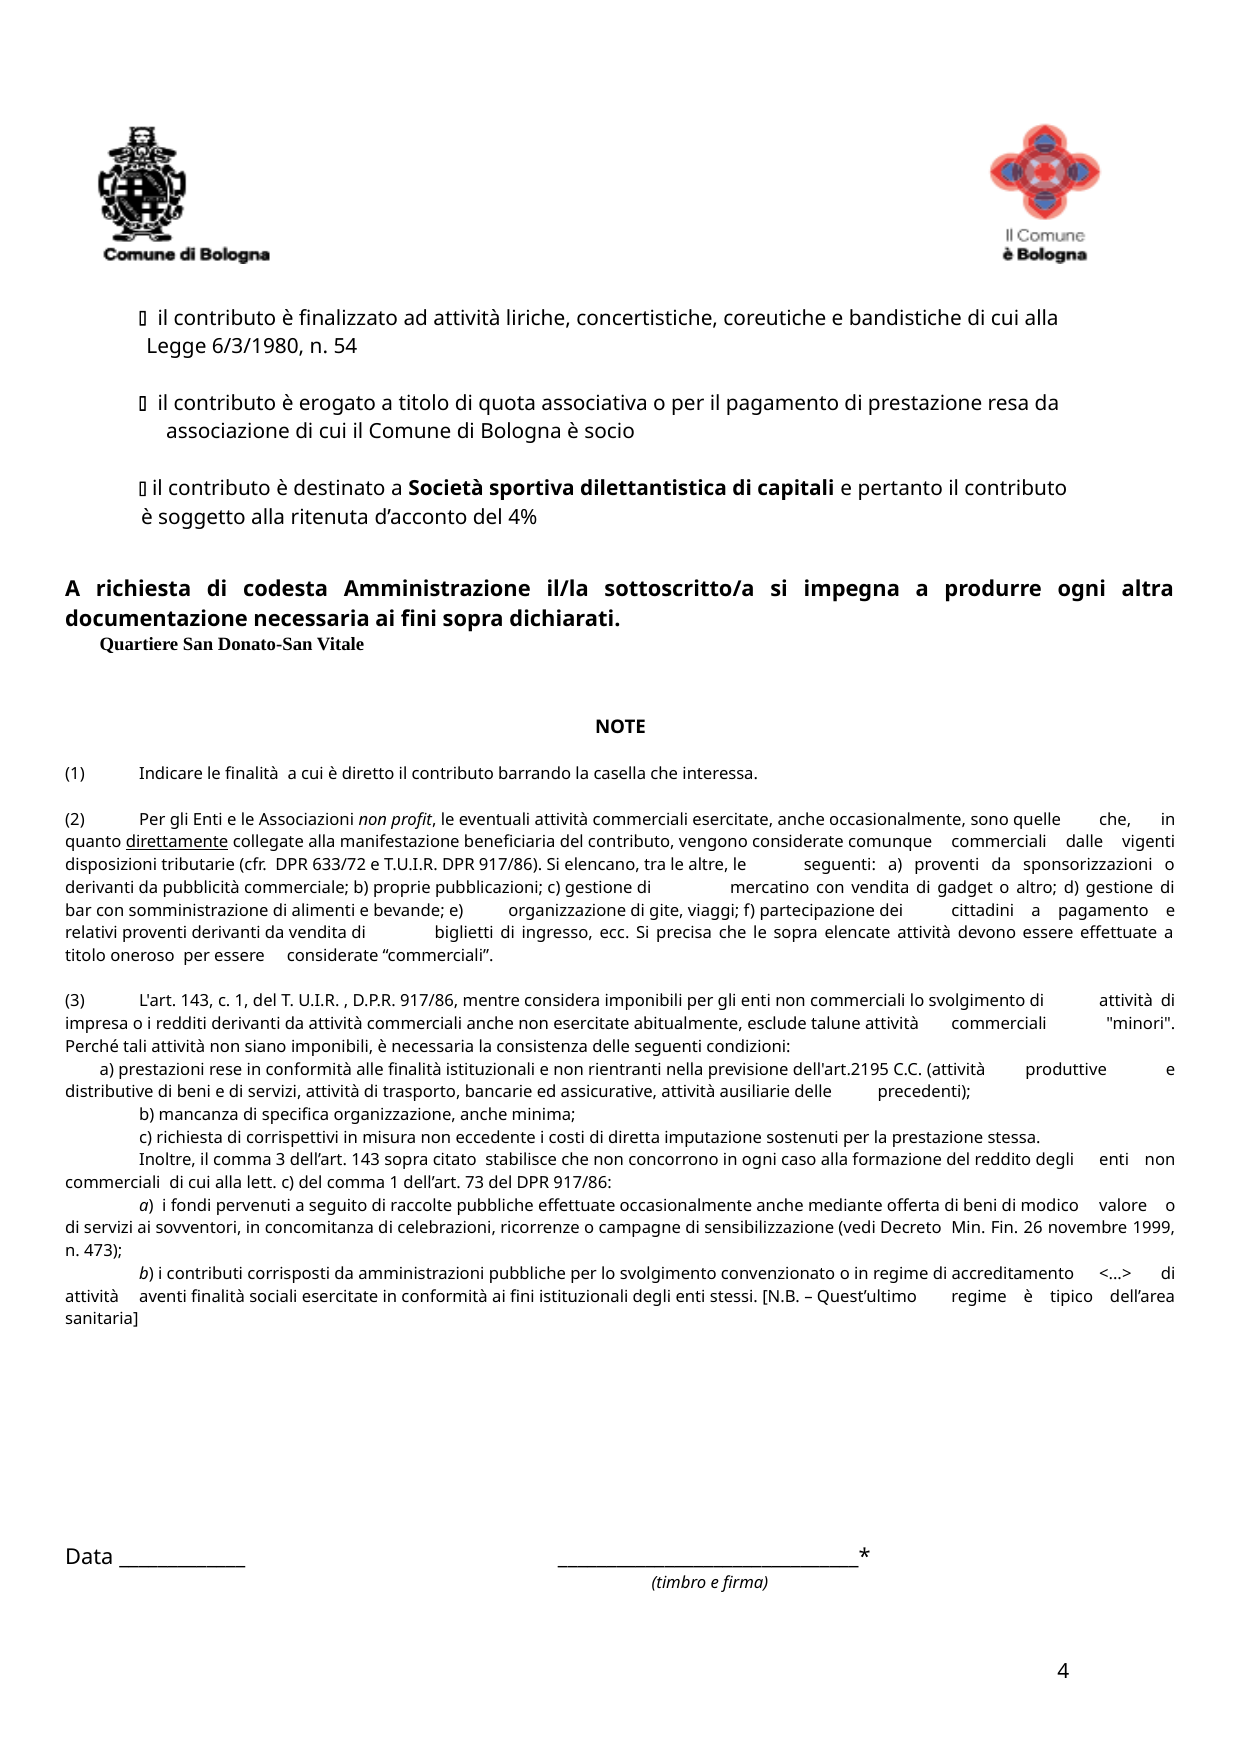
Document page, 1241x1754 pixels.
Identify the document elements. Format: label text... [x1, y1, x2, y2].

text  il contributo è finalizzato ad attività liriche, concertistiche, coreutiche e bandistiche di cui alla [65, 303, 1175, 331]
text  il contributo è destinato a Società sportiva dilettantistica di capitali e pertanto il contributo [65, 473, 1175, 502]
text Quartiere San Donato-San Vitale [99, 632, 1175, 654]
text a) prestazioni rese in conformità alle finalità istituzionali e non rientranti nella previsione dell'art.2195 C.C. (attività produttive e distributive di beni e di servizi, attività di trasporto, bancarie ed assicurative, attività ausiliarie delle precedenti); [65, 1057, 1175, 1102]
text a) i fondi pervenuti a seguito di raccolte pubbliche effettuate occasionalmente anche mediante offerta di beni di modico valore o di servizi ai sovventori, in concomitanza di celebrazioni, ricorrenze o campagne di sensibilizzazione (vedi Decreto Min. Fin. 26 novembre 1999, n. 473); [65, 1193, 1175, 1261]
text NOTE [65, 714, 1175, 739]
text A richiesta di codesta Amministrazione il/la sottoscritto/a si impegna a produrre ogni altra documentazione necessaria ai fini sopra dichiarati. [65, 573, 1175, 632]
text Data _____________ _______________________________* [65, 1541, 1175, 1571]
text Inoltre, il comma 3 dell’art. 143 sopra citato stabilisce che non concorrono in ogni caso alla formazione del reddito degli enti non commerciali di cui alla lett. c) del comma 1 dell’art. 73 del DPR 917/86: [65, 1148, 1175, 1193]
text (2) Per gli Enti e le Associazioni non profit, le eventuali attività commerciali esercitate, anche occasionalmente, sono quelle che, in quanto direttamente collegate alla manifestazione beneficiaria del contributo, vengono considerate comunque commerciali dalle vigenti disposizioni tributarie (cfr. DPR 633/72 e T.U.I.R. DPR 917/86). Si elencano, tra le altre, le seguenti: a) proventi da sponsorizzazioni o derivanti da pubblicità commerciale; b) proprie pubblicazioni; c) gestione di mercatino con vendita di gadget o altro; d) gestione di bar con somministrazione di alimenti e bevande; e) organizzazione di gite, viaggi; f) partecipazione dei cittadini a pagamento e relativi proventi derivanti da vendita di biglietti di ingresso, ecc. Si precisa che le sopra elencate attività devono essere effettuate a titolo oneroso per essere considerate “commerciali”. [65, 807, 1175, 966]
text è soggetto alla ritenuta d’acconto del 4% [65, 502, 1175, 530]
text associazione di cui il Comune di Bologna è socio [65, 417, 1175, 445]
text (1) Indicare le finalità a cui è diretto il contributo barrando la casella che interessa. [65, 762, 1175, 784]
text (3) L'art. 143, c. 1, del T. U.I.R. , D.P.R. 917/86, mentre considera imponibili per gli enti non commerciali lo svolgimento di attività di impresa o i redditi derivanti da attività commerciali anche non esercitate abitualmente, esclude talune attività commerciali "minori". Perché tali attività non siano imponibili, è necessaria la consistenza delle seguenti condizioni: [65, 989, 1175, 1057]
text b) mancanza di specifica organizzazione, anche minima; [65, 1102, 1175, 1125]
text Legge 6/3/1980, n. 54 [65, 331, 1175, 360]
text b) i contributi corrisposti da amministrazioni pubbliche per lo svolgimento convenzionato o in regime di accreditamento <...> di attività aventi finalità sociali esercitate in conformità ai fini istituzionali degli enti stessi. [N.B. – Quest’ultimo regime è tipico dell’area sanitaria] [65, 1261, 1175, 1329]
picture [15, 69, 1171, 264]
text (timbro e firma) [65, 1571, 1175, 1593]
text  il contributo è erogato a titolo di quota associativa o per il pagamento di prestazione resa da [65, 388, 1175, 417]
text c) richiesta di corrispettivi in misura non eccedente i costi di diretta imputazione sostenuti per la prestazione stessa. [65, 1125, 1175, 1148]
